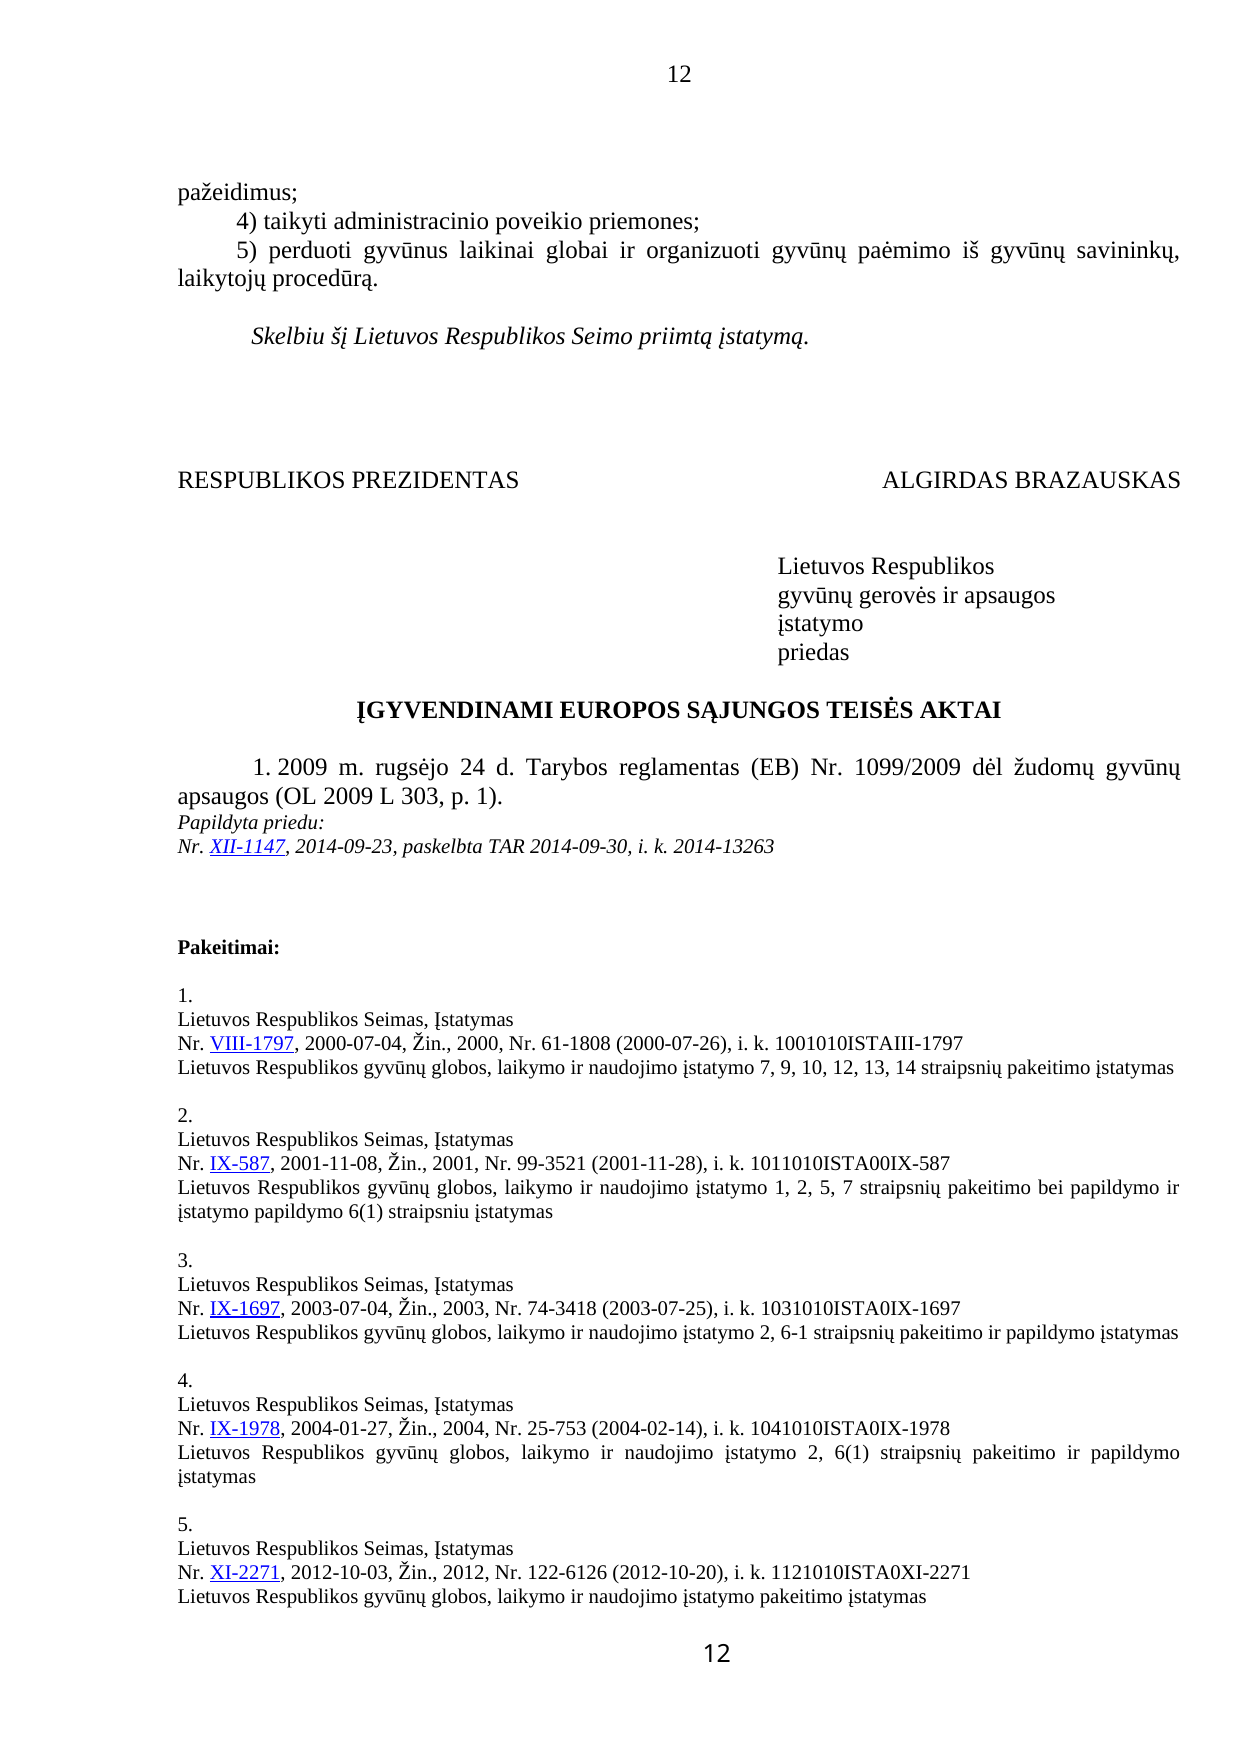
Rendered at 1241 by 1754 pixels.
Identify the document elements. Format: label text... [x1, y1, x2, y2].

text Nr. IX-1697, 2003-07-04, Žin., 2003, Nr. 74-3418 (2003-07-25), i. k. 1031010ISTA0IX-1697 [177, 1296, 1181, 1320]
text 5. [177, 1512, 1181, 1536]
text 4. [177, 1368, 1181, 1392]
text Lietuvos Respublikos gyvūnų globos, laikymo ir naudojimo įstatymo 2, 6(1) straipsnių pakeitimo ir papildymo įstatymas [177, 1440, 1181, 1488]
text Nr. IX-1978, 2004-01-27, Žin., 2004, Nr. 25-753 (2004-02-14), i. k. 1041010ISTA0IX-1978 [177, 1416, 1181, 1440]
text 1. [177, 983, 1181, 1007]
text Pakeitimai: [177, 935, 1181, 959]
text 5) perduoti gyvūnus laikinai globai ir organizuoti gyvūnų paėmimo iš gyvūnų savininkų, laikytojų procedūrą. [177, 235, 1181, 292]
text Papildyta priedu: [177, 810, 1181, 834]
text pažeidimus; [177, 177, 1181, 206]
text Nr. VIII-1797, 2000-07-04, Žin., 2000, Nr. 61-1808 (2000-07-26), i. k. 1001010ISTAIII-1797 [177, 1031, 1181, 1055]
text Lietuvos Respublikos Seimas, Įstatymas [177, 1272, 1181, 1296]
text Lietuvos Respublikos gyvūnų globos, laikymo ir naudojimo įstatymo 2, 6-1 straipsnių pakeitimo ir papildymo įstatymas [177, 1320, 1181, 1344]
text Lietuvos Respublikos Seimas, Įstatymas [177, 1127, 1181, 1151]
text Lietuvos Respublikos Seimas, Įstatymas [177, 1007, 1181, 1031]
text gyvūnų gerovės ir apsaugos [177, 580, 1181, 608]
text Lietuvos Respublikos gyvūnų globos, laikymo ir naudojimo įstatymo pakeitimo įstatymas [177, 1584, 1181, 1608]
text 4) taikyti administracinio poveikio priemones; [177, 206, 1181, 235]
text ĮGYVENDINAMI EUROPOS SĄJUNGOS TEISĖS AKTAI [177, 695, 1181, 723]
text 1. 2009 m. rugsėjo 24 d. Tarybos reglamentas (EB) Nr. 1099/2009 dėl žudomų gyvūnų apsaugos (OL 2009 L 303, p. 1). [177, 752, 1181, 810]
text Lietuvos Respublikos gyvūnų globos, laikymo ir naudojimo įstatymo 7, 9, 10, 12, 13, 14 straipsnių pakeitimo įstatymas [177, 1055, 1181, 1079]
text 2. [177, 1103, 1181, 1127]
text Lietuvos Respublikos [177, 551, 1181, 580]
text Skelbiu šį Lietuvos Respublikos Seimo priimtą įstatymą. [177, 321, 1181, 350]
text Nr. IX-587, 2001-11-08, Žin., 2001, Nr. 99-3521 (2001-11-28), i. k. 1011010ISTA00IX-587 [177, 1151, 1181, 1175]
text Lietuvos Respublikos Seimas, Įstatymas [177, 1536, 1181, 1560]
text Lietuvos Respublikos gyvūnų globos, laikymo ir naudojimo įstatymo 1, 2, 5, 7 straipsnių pakeitimo bei papildymo ir įstatymo papildymo 6(1) straipsniu įstatymas [177, 1175, 1181, 1223]
text Lietuvos Respublikos Seimas, Įstatymas [177, 1392, 1181, 1416]
text įstatymo [177, 608, 1181, 637]
text priedas [177, 637, 1181, 666]
text Nr. XII-1147, 2014-09-23, paskelbta TAR 2014-09-30, i. k. 2014-13263 [177, 834, 1181, 858]
text Nr. XI-2271, 2012-10-03, Žin., 2012, Nr. 122-6126 (2012-10-20), i. k. 1121010ISTA0XI-2271 [177, 1560, 1181, 1584]
text RESPUBLIKOS PREZIDENTAS ALGIRDAS BRAZAUSKAS [177, 465, 1181, 493]
text 3. [177, 1247, 1181, 1272]
